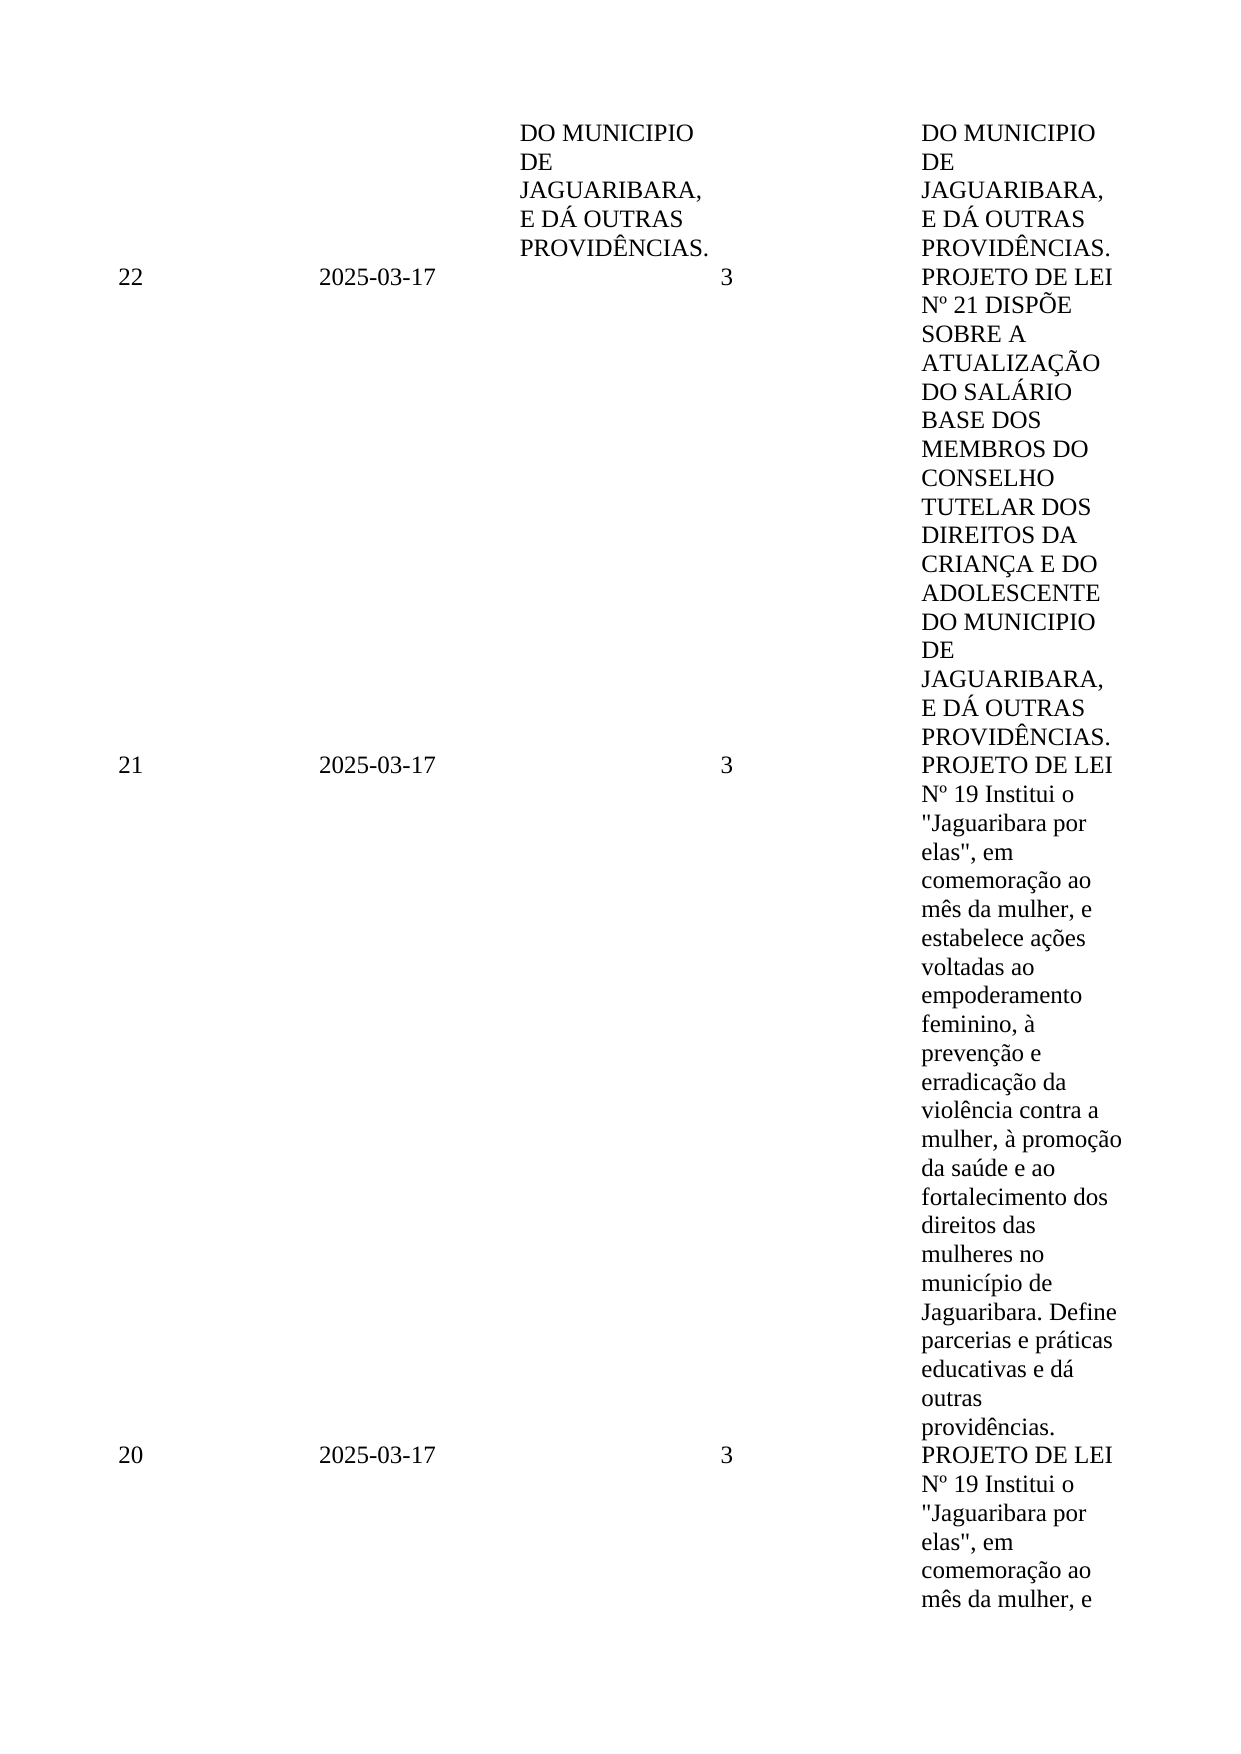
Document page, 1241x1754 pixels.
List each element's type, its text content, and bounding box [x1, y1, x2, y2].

table_cell 22 [118, 262, 319, 751]
table_cell [520, 262, 720, 751]
table_cell 2025-03-17 [319, 1441, 519, 1613]
table_cell 21 [118, 751, 319, 1441]
table_cell [720, 118, 921, 262]
table_cell [319, 118, 519, 262]
table_cell DO MUNICIPIO DE JAGUARIBARA, E DÁ OUTRAS PROVIDÊNCIAS. [520, 118, 720, 262]
table_cell 20 [118, 1441, 319, 1613]
table_cell PROJETO DE LEI Nº 21 DISPÕE SOBRE A ATUALIZAÇÃO DO SALÁRIO BASE DOS MEMBROS DO CONSELHO TUTELAR DOS DIREITOS DA CRIANÇA E DO ADOLESCENTE DO MUNICIPIO DE JAGUARIBARA, E DÁ OUTRAS PROVIDÊNCIAS. [921, 262, 1122, 751]
table_cell [118, 118, 319, 262]
table_cell [520, 751, 720, 1441]
table_cell PROJETO DE LEI Nº 19 Institui o "Jaguaribara por elas", em comemoração ao mês da mulher, e [921, 1441, 1122, 1613]
table_cell 3 [720, 751, 921, 1441]
table_cell 2025-03-17 [319, 751, 519, 1441]
table_cell 3 [720, 262, 921, 751]
table_cell DO MUNICIPIO DE JAGUARIBARA, E DÁ OUTRAS PROVIDÊNCIAS. [921, 118, 1122, 262]
table_cell 2025-03-17 [319, 262, 519, 751]
table_cell [520, 1441, 720, 1613]
table_cell 3 [720, 1441, 921, 1613]
table_cell PROJETO DE LEI Nº 19 Institui o "Jaguaribara por elas", em comemoração ao mês da mulher, e estabelece ações voltadas ao empoderamento feminino, à prevenção e erradicação da violência contra a mulher, à promoção da saúde e ao fortalecimento dos direitos das mulheres no município de Jaguaribara. Define parcerias e práticas educativas e dá outras providências. [921, 751, 1122, 1441]
